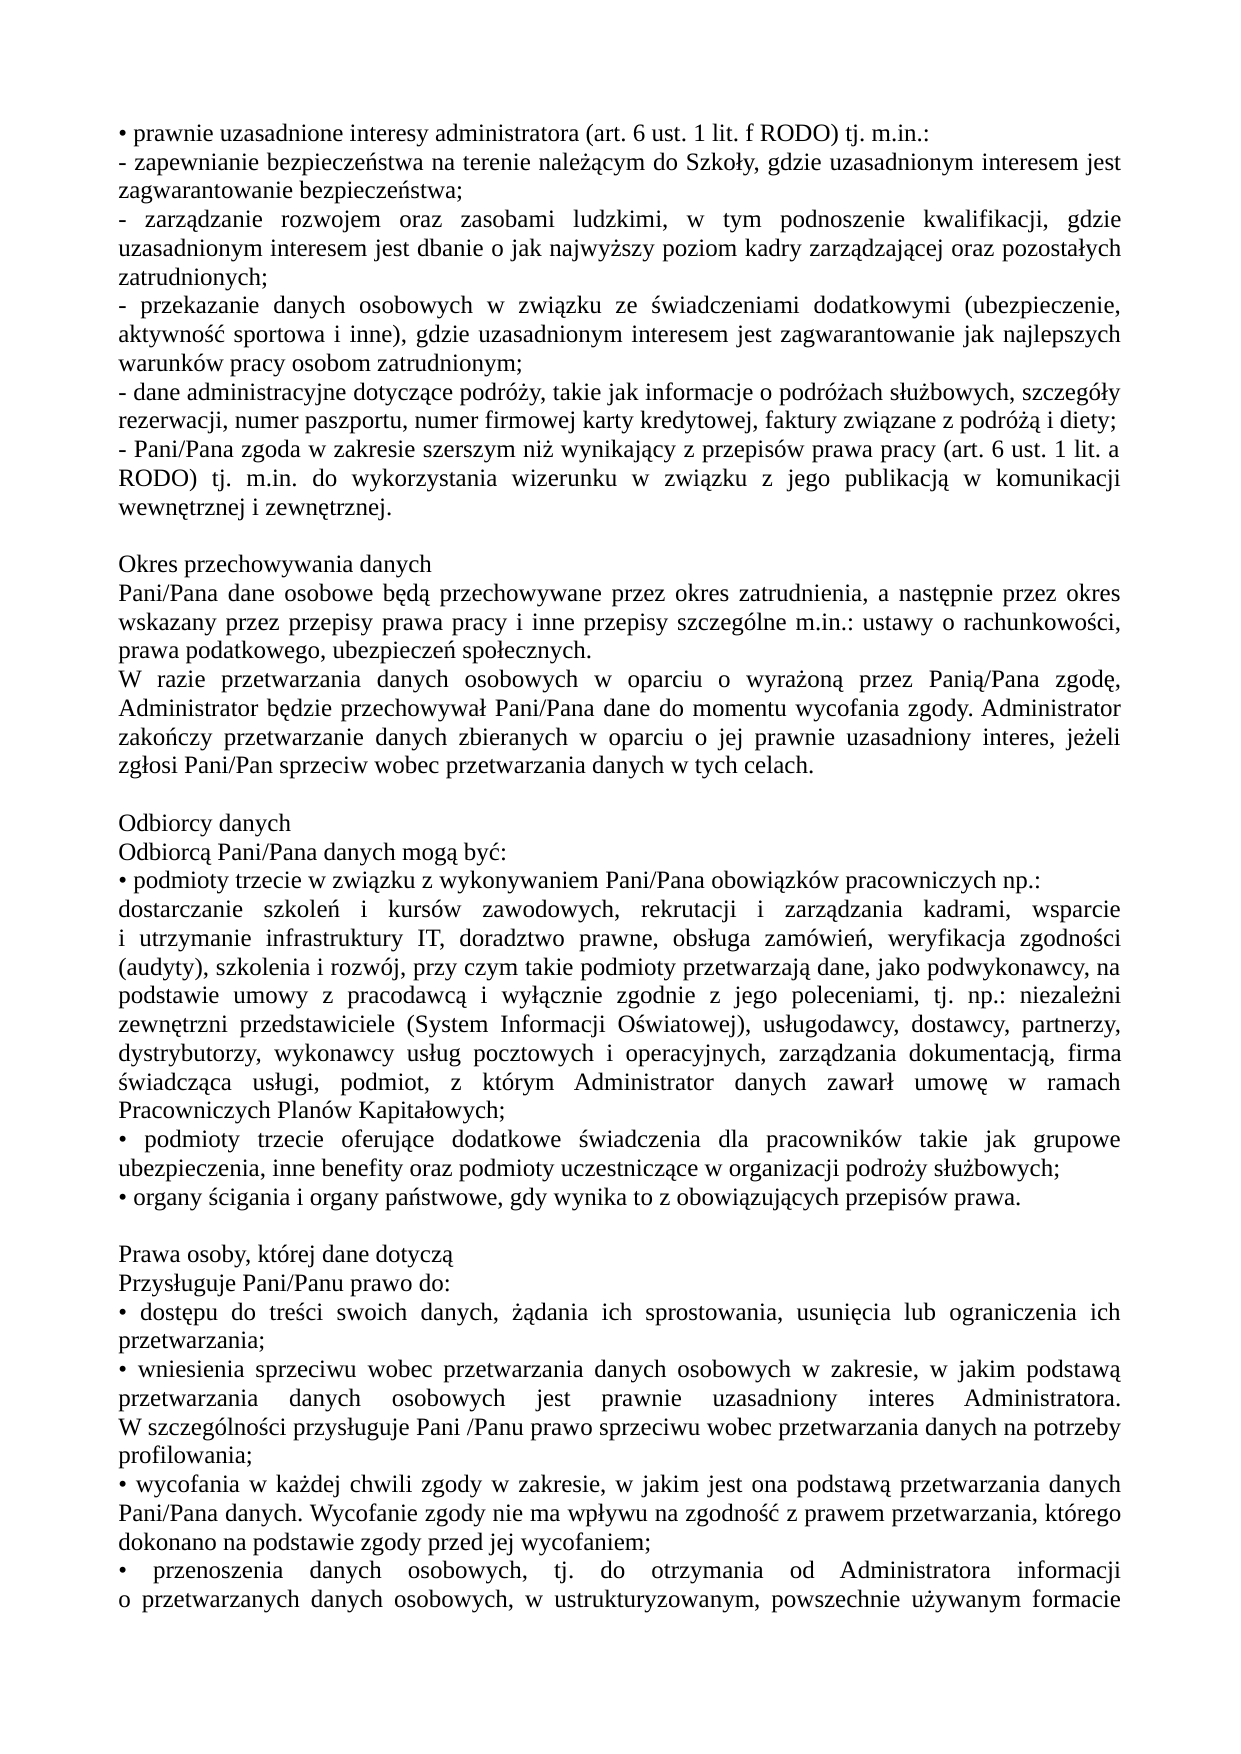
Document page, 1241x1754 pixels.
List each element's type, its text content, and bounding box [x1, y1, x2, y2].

text • organy ścigania i organy państwowe, gdy wynika to z obowiązujących przepisów prawa. [118, 1182, 1122, 1211]
text dostarczanie szkoleń i kursów zawodowych, rekrutacji i zarządzania kadrami, wsparcie i utrzymanie infrastruktury IT, doradztwo prawne, obsługa zamówień, weryfikacja zgodności (audyty), szkolenia i rozwój, przy czym takie podmioty przetwarzają dane, jako podwykonawcy, na podstawie umowy z pracodawcą i wyłącznie zgodnie z jego poleceniami, tj. np.: niezależni zewnętrzni przedstawiciele (System Informacji Oświatowej), usługodawcy, dostawcy, partnerzy, dystrybutorzy, wykonawcy usług pocztowych i operacyjnych, zarządzania dokumentacją, firma świadcząca usługi, podmiot, z którym Administrator danych zawarł umowę w ramach Pracowniczych Planów Kapitałowych; [118, 894, 1122, 1124]
text Przysługuje Pani/Panu prawo do: [118, 1268, 1122, 1297]
text • podmioty trzecie w związku z wykonywaniem Pani/Pana obowiązków pracowniczych np.: [118, 866, 1122, 894]
text - zapewnianie bezpieczeństwa na terenie należącym do Szkoły, gdzie uzasadnionym interesem jest zagwarantowanie bezpieczeństwa; [118, 147, 1122, 204]
text • dostępu do treści swoich danych, żądania ich sprostowania, usunięcia lub ograniczenia ich przetwarzania; [118, 1297, 1122, 1354]
text Odbiorcą Pani/Pana danych mogą być: [118, 837, 1122, 866]
text - przekazanie danych osobowych w związku ze świadczeniami dodatkowymi (ubezpieczenie, aktywność sportowa i inne), gdzie uzasadnionym interesem jest zagwarantowanie jak najlepszych warunków pracy osobom zatrudnionym; [118, 291, 1122, 377]
text • wniesienia sprzeciwu wobec przetwarzania danych osobowych w zakresie, w jakim podstawą przetwarzania danych osobowych jest prawnie uzasadniony interes Administratora. W szczególności przysługuje Pani /Panu prawo sprzeciwu wobec przetwarzania danych na potrzeby profilowania; [118, 1354, 1122, 1469]
text - zarządzanie rozwojem oraz zasobami ludzkimi, w tym podnoszenie kwalifikacji, gdzie uzasadnionym interesem jest dbanie o jak najwyższy poziom kadry zarządzającej oraz pozostałych zatrudnionych; [118, 204, 1122, 291]
text - Pani/Pana zgoda w zakresie szerszym niż wynikający z przepisów prawa pracy (art. 6 ust. 1 lit. a RODO) tj. m.in. do wykorzystania wizerunku w związku z jego publikacją w komunikacji wewnętrznej i zewnętrznej. [118, 434, 1122, 521]
text W razie przetwarzania danych osobowych w oparciu o wyrażoną przez Panią/Pana zgodę, Administrator będzie przechowywał Pani/Pana dane do momentu wycofania zgody. Administrator zakończy przetwarzanie danych zbieranych w oparciu o jej prawnie uzasadniony interes, jeżeli zgłosi Pani/Pan sprzeciw wobec przetwarzania danych w tych celach. [118, 664, 1122, 779]
text Pani/Pana dane osobowe będą przechowywane przez okres zatrudnienia, a następnie przez okres wskazany przez przepisy prawa pracy i inne przepisy szczególne m.in.: ustawy o rachunkowości, prawa podatkowego, ubezpieczeń społecznych. [118, 578, 1122, 664]
text - dane administracyjne dotyczące podróży, takie jak informacje o podróżach służbowych, szczegóły rezerwacji, numer paszportu, numer firmowej karty kredytowej, faktury związane z podróżą i diety; [118, 377, 1122, 434]
text Okres przechowywania danych [118, 549, 1122, 578]
text Odbiorcy danych [118, 808, 1122, 837]
text • wycofania w każdej chwili zgody w zakresie, w jakim jest ona podstawą przetwarzania danych Pani/Pana danych. Wycofanie zgody nie ma wpływu na zgodność z prawem przetwarzania, którego dokonano na podstawie zgody przed jej wycofaniem; [118, 1469, 1122, 1556]
text • prawnie uzasadnione interesy administratora (art. 6 ust. 1 lit. f RODO) tj. m.in.: [118, 118, 1122, 147]
text • podmioty trzecie oferujące dodatkowe świadczenia dla pracowników takie jak grupowe ubezpieczenia, inne benefity oraz podmioty uczestniczące w organizacji podroży służbowych; [118, 1124, 1122, 1182]
text • przenoszenia danych osobowych, tj. do otrzymania od Administratora informacji o przetwarzanych danych osobowych, w ustrukturyzowanym, powszechnie używanym formacie [118, 1556, 1122, 1613]
text Prawa osoby, której dane dotyczą [118, 1239, 1122, 1268]
